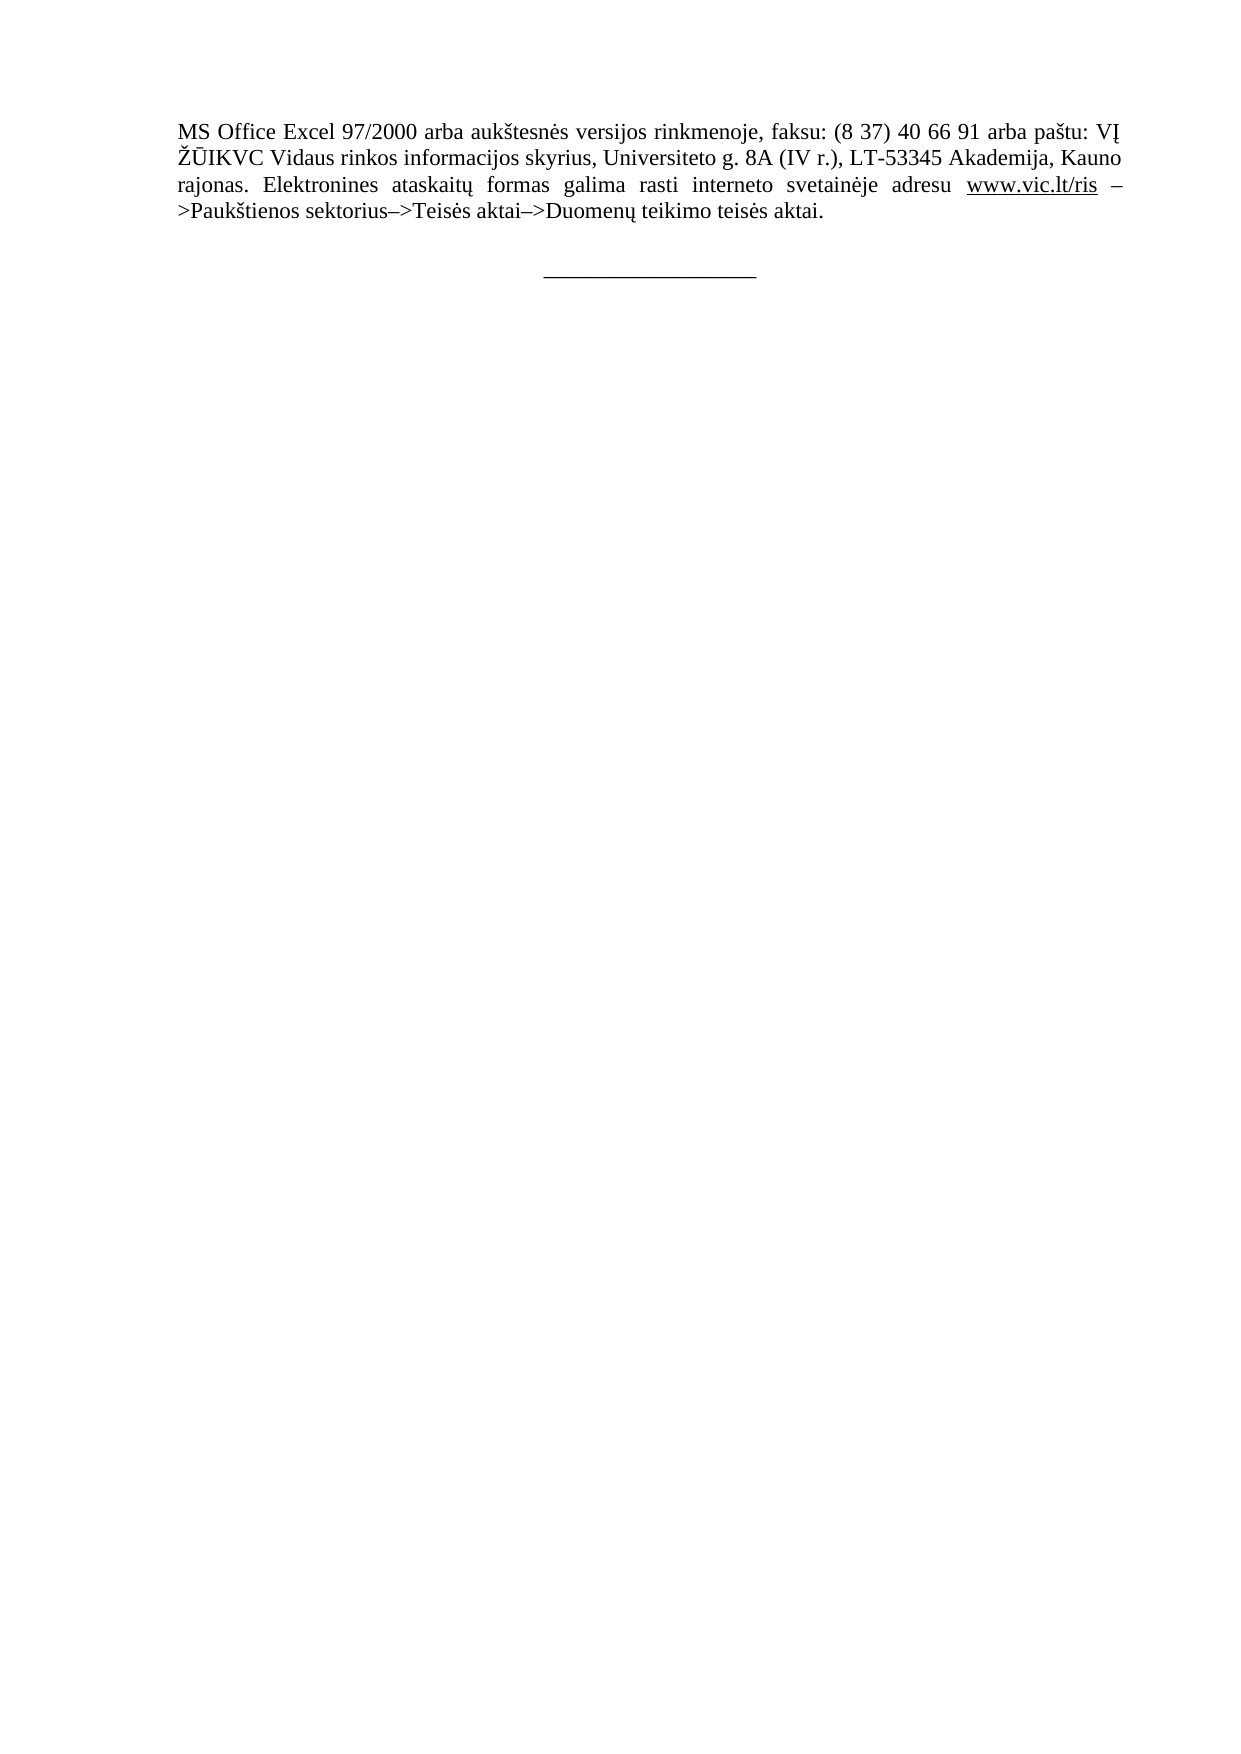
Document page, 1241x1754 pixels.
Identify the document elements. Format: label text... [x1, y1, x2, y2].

text _________________ [177, 252, 1122, 281]
text MS Office Excel 97/2000 arba aukštesnės versijos rinkmenoje, faksu: (8 37) 40 66 91 arba paštu: VĮ ŽŪIKVC Vidaus rinkos informacijos skyrius, Universiteto g. 8A (IV r.), LT-53345 Akademija, Kauno rajonas. Elektronines ataskaitų formas galima rasti interneto svetainėje adresu www.vic.lt/ris –>Paukštienos sektorius–>Teisės aktai–>Duomenų teikimo teisės aktai. [177, 118, 1122, 223]
